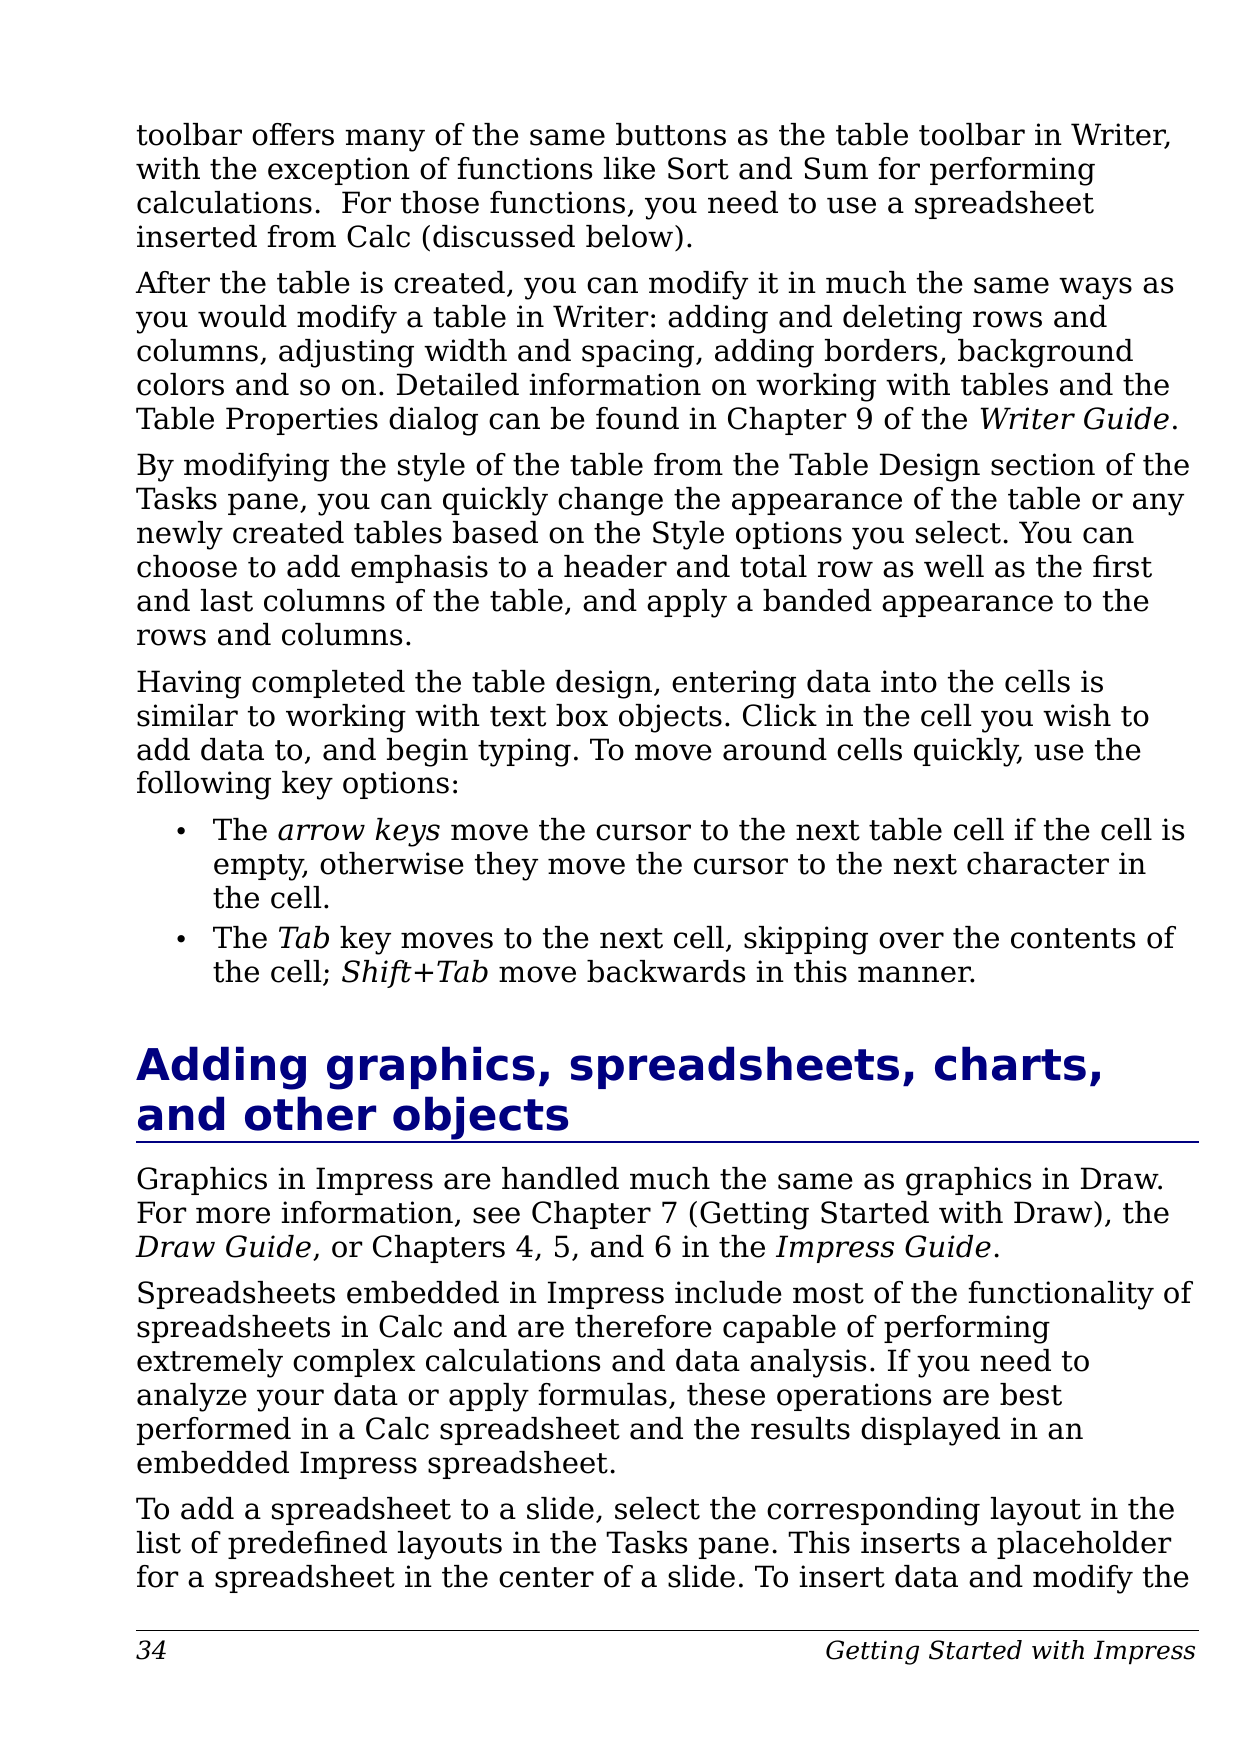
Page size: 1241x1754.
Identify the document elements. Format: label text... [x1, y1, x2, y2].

text Graphics in Impress are handled much the same as graphics in Draw. For more information, see Chapter 7 (Getting Started with Draw), the Draw Guide, or Chapters 4, 5, and 6 in the Impress Guide. [136, 1162, 1199, 1264]
subtitle Adding graphics, spreadsheets, charts, and other objects [136, 1039, 1199, 1141]
text Spreadsheets embedded in Impress include most of the functionality of spreadsheets in Calc and are therefore capable of performing extremely complex calculations and data analysis. If you need to analyze your data or apply formulas, these operations are best performed in a Calc spreadsheet and the results displayed in an embedded Impress spreadsheet. [136, 1276, 1199, 1480]
text After the table is created, you can modify it in much the same ways as you would modify a table in Writer: adding and deleting rows and columns, adjusting width and spacing, adding borders, background colors and so on. Detailed information on working with tables and the Table Properties dialog can be found in Chapter 9 of the Writer Guide. [136, 266, 1199, 436]
list The Tab key moves to the next cell, skipping over the contents of the cell; Shift+Tab move backwards in this manner. [174, 921, 1199, 989]
text By modifying the style of the table from the Table Design section of the Tasks pane, you can quickly change the appearance of the table or any newly created tables based on the Style options you select. You can choose to add emphasis to a header and total row as well as the first and last columns of the table, and apply a banded appearance to the rows and columns. [136, 449, 1199, 652]
text Having completed the table design, entering data into the cells is similar to working with text box objects. Click in the cell you wish to add data to, and begin typing. To move around cells quickly, use the following key options: [136, 665, 1199, 801]
list The arrow keys move the cursor to the next table cell if the cell is empty, otherwise they move the cursor to the next character in the cell. [174, 813, 1199, 915]
text toolbar offers many of the same buttons as the table toolbar in Writer, with the exception of functions like Sort and Sum for performing calculations. For those functions, you need to use a spreadsheet inserted from Calc (discussed below). [136, 118, 1199, 254]
text To add a spreadsheet to a slide, select the corresponding layout in the list of predefined layouts in the Tasks pane. This inserts a placeholder for a spreadsheet in the center of a slide. To insert data and modify the [136, 1493, 1199, 1594]
